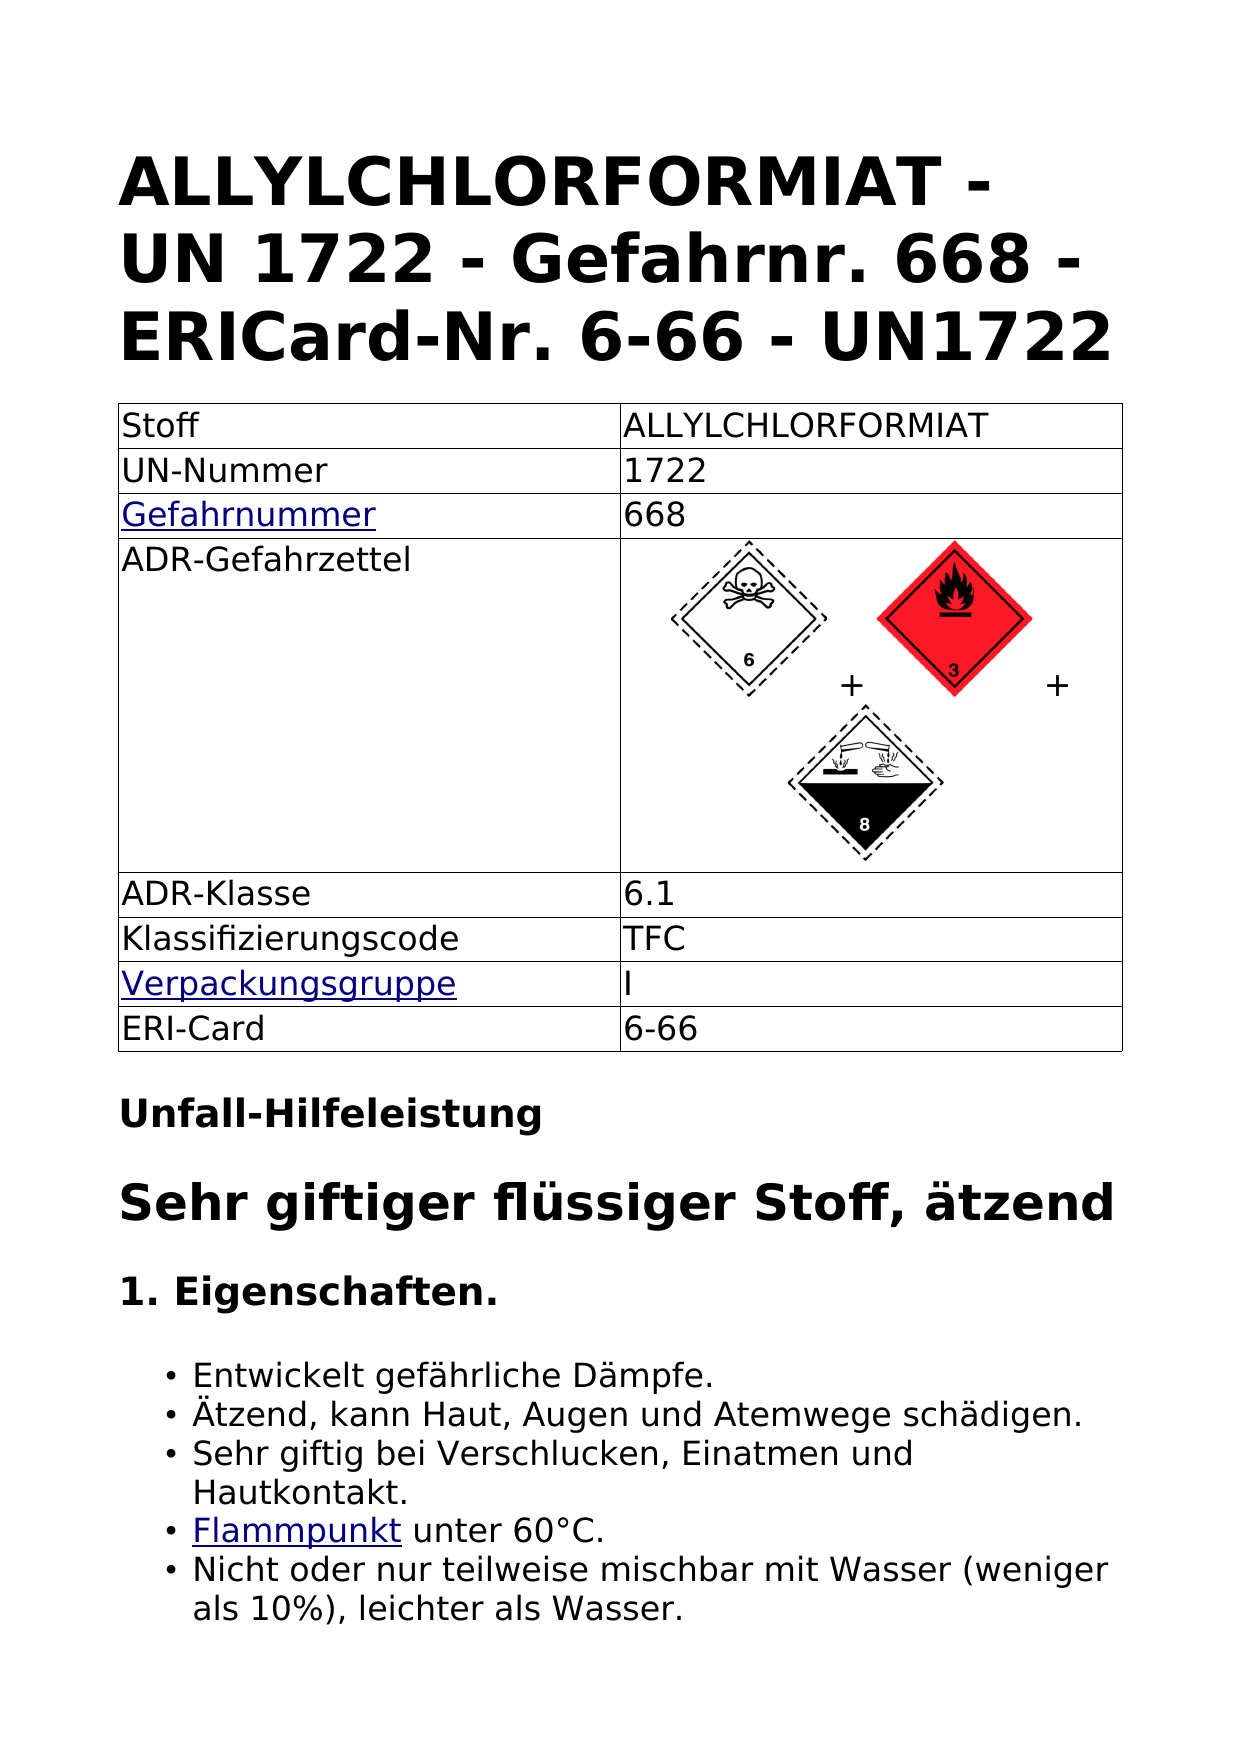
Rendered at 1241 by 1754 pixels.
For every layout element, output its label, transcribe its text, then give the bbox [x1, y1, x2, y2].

subtitle 1. Eigenschaften. [118, 1269, 1122, 1314]
list Flammpunkt unter 60°C. [177, 1512, 1122, 1551]
table_cell Klassifizierungscode [119, 918, 620, 961]
table_cell 1722 [621, 449, 1122, 493]
picture [787, 704, 944, 861]
list Entwickelt gefährliche Dämpfe. [177, 1357, 1122, 1395]
table_cell ERI-Card [119, 1007, 620, 1051]
table_cell 668 [621, 494, 1122, 538]
table_cell ADR-Klasse [119, 873, 620, 917]
table_cell ADR-Gefahrzettel [119, 539, 620, 872]
table_cell UN-Nummer [119, 449, 620, 493]
table_cell + + [621, 539, 1122, 872]
subtitle Unfall-Hilfeleistung [118, 1091, 1122, 1136]
table_cell 6-66 [621, 1007, 1122, 1051]
picture [876, 540, 1033, 697]
list Nicht oder nur teilweise mischbar mit Wasser (weniger als 10%), leichter als Wasser. [177, 1551, 1122, 1628]
table_cell I [621, 962, 1122, 1006]
subtitle ALLYLCHLORFORMIAT - UN 1722 - Gefahrnr. 668 - ERICard-Nr. 6-66 - UN1722 [118, 143, 1122, 376]
table_header ALLYLCHLORFORMIAT [621, 404, 1122, 448]
table_cell 6.1 [621, 873, 1122, 917]
table_header Stoff [119, 404, 620, 448]
table_cell Gefahrnummer [119, 494, 620, 538]
table_cell Verpackungsgruppe [119, 962, 620, 1006]
table_cell TFC [621, 918, 1122, 961]
subtitle Sehr giftiger flüssiger Stoff, ätzend [118, 1174, 1122, 1232]
list Ätzend, kann Haut, Augen und Atemwege schädigen. [177, 1395, 1122, 1434]
picture [671, 540, 828, 697]
list Sehr giftig bei Verschlucken, Einatmen und Hautkontakt. [177, 1434, 1122, 1512]
